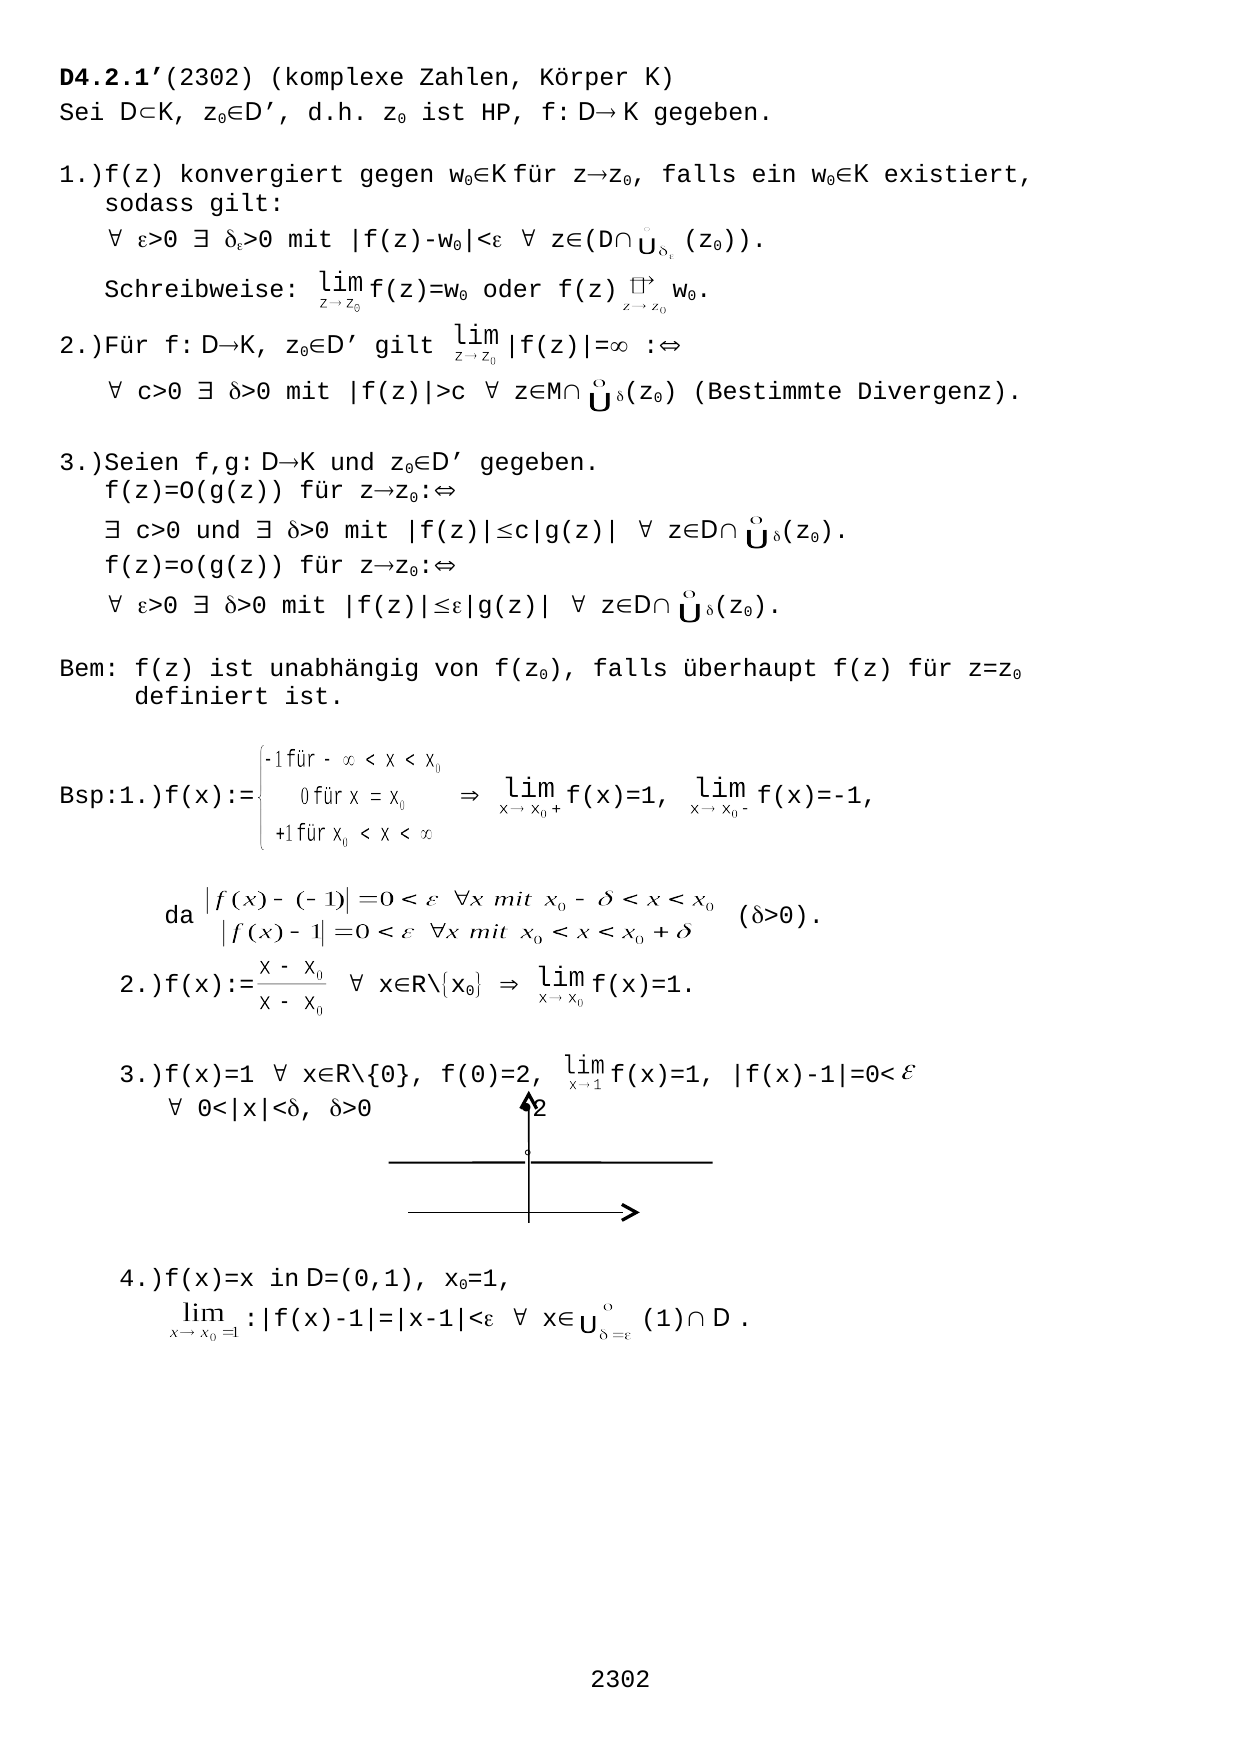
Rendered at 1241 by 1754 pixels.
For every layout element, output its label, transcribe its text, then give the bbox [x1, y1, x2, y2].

text [530, 1152, 1181, 1175]
text :|f(x)-1|=|x-1|<  x(1) D . [59, 1294, 1181, 1346]
text f(z)=o(g(z)) für zz0: [59, 552, 1181, 581]
text 4.)f(x)=x in D=(0,1), x0=1, [59, 1260, 1181, 1294]
text da (>0). [59, 882, 1181, 951]
text Bem: f(z) ist unabhängig von f(z0), falls überhaupt f(z) für z=z0 definiert ist. [59, 655, 1181, 712]
text 1.)f(z) konvergiert gegen w0K für zz0, falls ein w0K existiert, sodass gilt:  >0  >0 mit |f(z)-w0|<  z(D(z0)). [59, 156, 1181, 263]
text 2.)Für f: DK, z0D’ gilt |f(z)|= : [59, 318, 1181, 369]
text  c>0  >0 mit |f(z)|>c  zM(z0) (Bestimmte Divergenz). [59, 369, 1181, 415]
text Schreibweise: f(z)=w0 oder f(z)w0. [59, 263, 1181, 318]
text f(z)=O(g(z)) für zz0:  c>0 und  >0 mit |f(z)|c|g(z)|  zD(z0). [59, 478, 1181, 552]
text  >0  >0 mit |f(z)||g(z)|  zD(z0). [59, 581, 1181, 627]
text  [59, 1152, 528, 1175]
text  0<|x|<, >0 2 [59, 1095, 527, 1124]
text Bsp:1.)f(x):=  f(x)=1, f(x)=-1, [59, 740, 1181, 854]
text Sei DK, z0D’, d.h. z0 ist HP, f: D K gegeben. [59, 93, 1181, 128]
text 2.)f(x):=  xR\x0  f(x)=1. [59, 951, 1181, 1021]
text 3.)Seien f,g: DK und z0D’ gegeben. [59, 444, 1181, 478]
text D4.2.1’(2302) (komplexe Zahlen, Körper K) [59, 59, 1181, 93]
text  0<|x|<, >0 2 [527, 1095, 1181, 1124]
text 3.)f(x)=1  xR\{0}, f(0)=2, f(x)=1, |f(x)-1|=0< [59, 1049, 1181, 1095]
